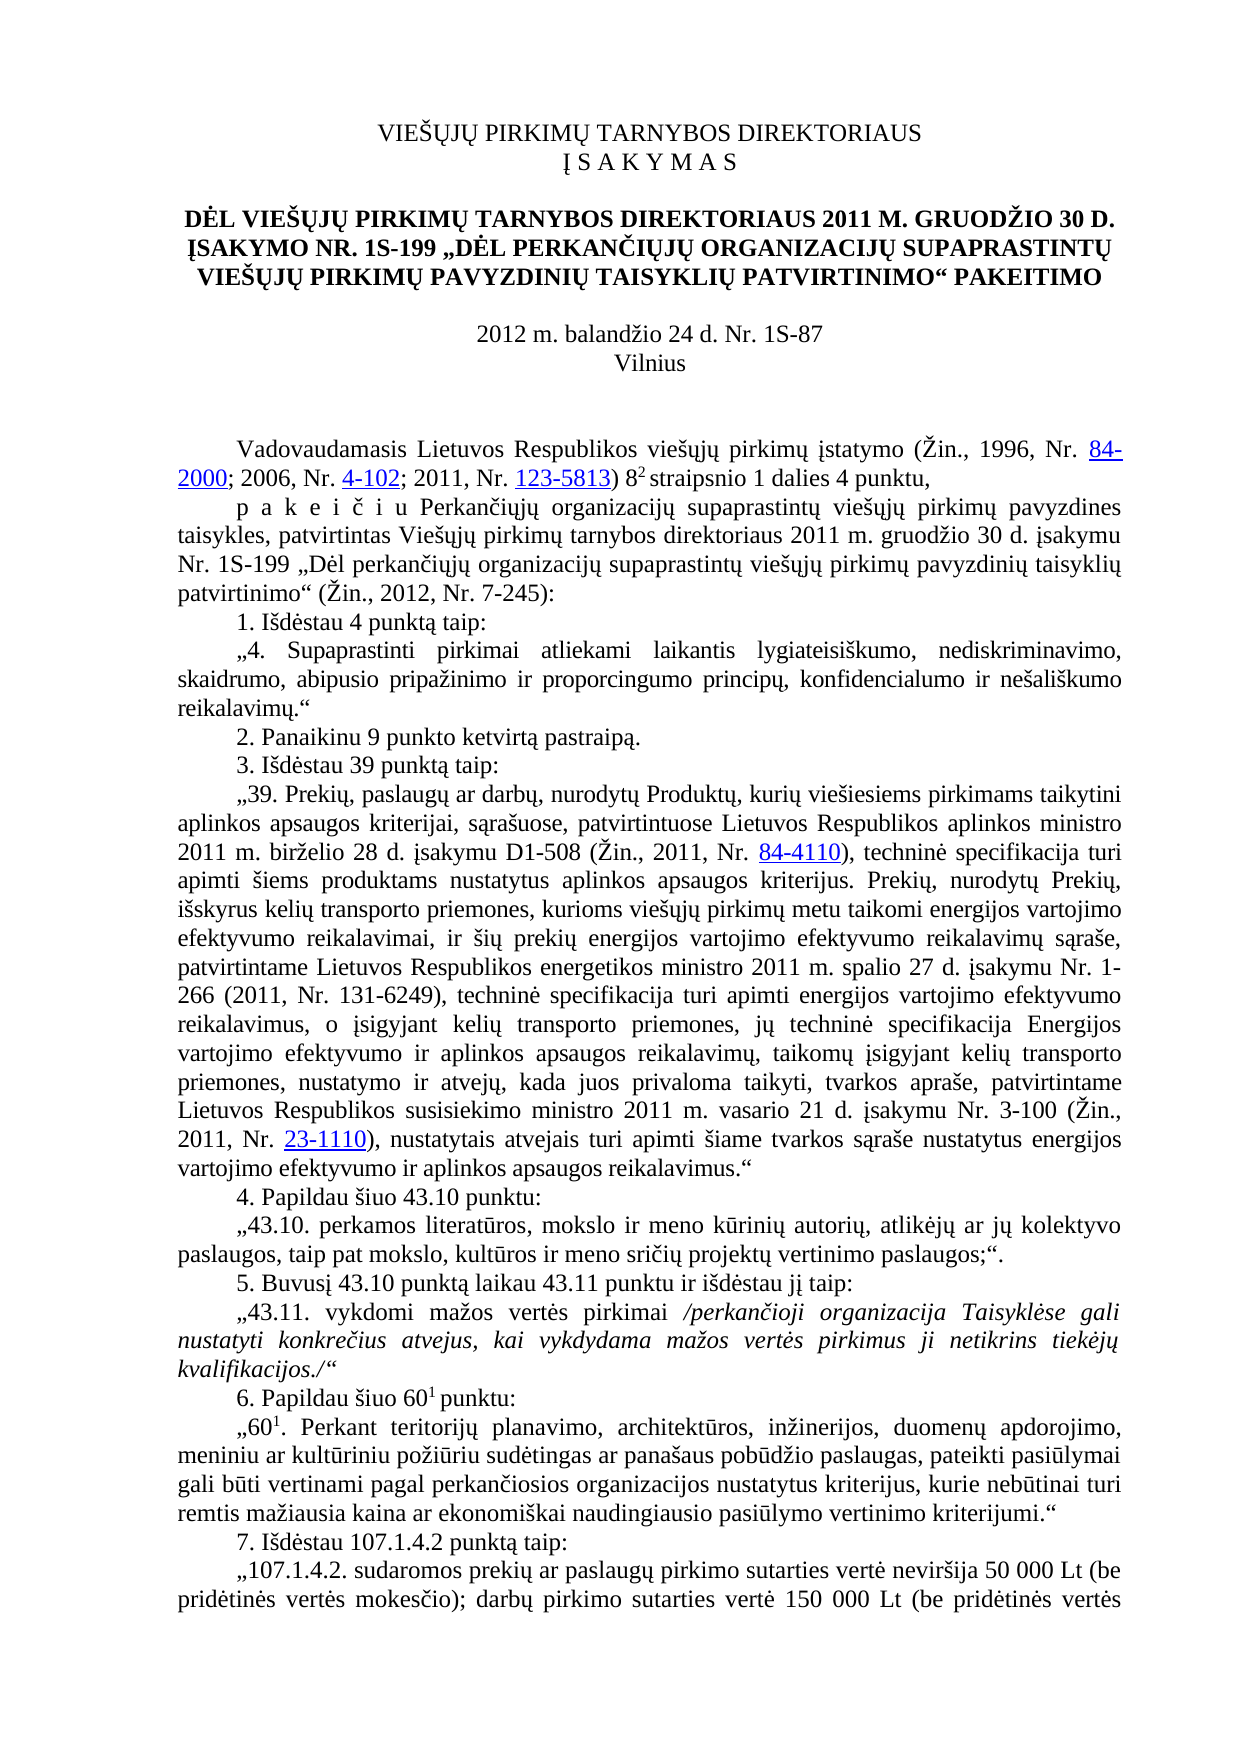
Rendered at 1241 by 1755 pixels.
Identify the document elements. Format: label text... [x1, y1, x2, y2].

text p a k e i č i u Perkančiųjų organizacijų supaprastintų viešųjų pirkimų pavyzdines taisykles, patvirtintas Viešųjų pirkimų tarnybos direktoriaus 2011 m. gruodžio 30 d. įsakymu Nr. 1S-199 „Dėl perkančiųjų organizacijų supaprastintų viešųjų pirkimų pavyzdinių taisyklių patvirtinimo“ (Žin., 2012, Nr. 7-245): [177, 492, 1122, 607]
text VIEŠŲJŲ PIRKIMŲ TARNYBOS DIREKTORIAUS [177, 118, 1122, 147]
text Į S A K Y M A S [177, 147, 1122, 176]
text „4. Supaprastinti pirkimai atliekami laikantis lygiateisiškumo, nediskriminavimo, skaidrumo, abipusio pripažinimo ir proporcingumo principų, konfidencialumo ir nešališkumo reikalavimų.“ [177, 636, 1122, 722]
text 6. Papildau šiuo 601 punktu: [177, 1383, 1122, 1412]
text 2012 m. balandžio 24 d. Nr. 1S-87 [177, 319, 1122, 348]
text „43.11. vykdomi mažos vertės pirkimai /perkančioji organizacija Taisyklėse gali nustatyti konkrečius atvejus, kai vykdydama mažos vertės pirkimus ji netikrins tiekėjų kvalifikacijos./“ [177, 1297, 1122, 1383]
text Vadovaudamasis Lietuvos Respublikos viešųjų pirkimų įstatymo (Žin., 1996, Nr. 84-2000; 2006, Nr. 4-102; 2011, Nr. 123-5813) 82 straipsnio 1 dalies 4 punktu, [177, 434, 1122, 492]
text „107.1.4.2. sudaromos prekių ar paslaugų pirkimo sutarties vertė neviršija 50 000 Lt (be pridėtinės vertės mokesčio); darbų pirkimo sutarties vertė 150 000 Lt (be pridėtinės vertės [177, 1556, 1122, 1613]
text 3. Išdėstau 39 punktą taip: [177, 751, 1122, 779]
text DĖL VIEŠŲJŲ PIRKIMŲ TARNYBOS DIREKTORIAUS 2011 M. gruodžio 30 D. ĮSAKYMO Nr. 1S-199 „DĖL PERKANČIŲJŲ ORGANIZACIJŲ SUPAPRASTINTŲ VIEŠŲJŲ PIRKIMŲ PAVYZDINIŲ TAISYKLIŲ PATVIRTINIMO“ PAKEITIMO [177, 204, 1122, 291]
text 4. Papildau šiuo 43.10 punktu: [177, 1182, 1122, 1211]
text 2. Panaikinu 9 punkto ketvirtą pastraipą. [177, 722, 1122, 751]
text 7. Išdėstau 107.1.4.2 punktą taip: [177, 1527, 1122, 1556]
text 1. Išdėstau 4 punktą taip: [177, 607, 1122, 636]
text „601. Perkant teritorijų planavimo, architektūros, inžinerijos, duomenų apdorojimo, meniniu ar kultūriniu požiūriu sudėtingas ar panašaus pobūdžio paslaugas, pateikti pasiūlymai gali būti vertinami pagal perkančiosios organizacijos nustatytus kriterijus, kurie nebūtinai turi remtis mažiausia kaina ar ekonomiškai naudingiausio pasiūlymo vertinimo kriterijumi.“ [177, 1412, 1122, 1527]
text „43.10. perkamos literatūros, mokslo ir meno kūrinių autorių, atlikėjų ar jų kolektyvo paslaugos, taip pat mokslo, kultūros ir meno sričių projektų vertinimo paslaugos;“. [177, 1211, 1122, 1268]
text 5. Buvusį 43.10 punktą laikau 43.11 punktu ir išdėstau jį taip: [177, 1268, 1122, 1297]
text Vilnius [177, 348, 1122, 377]
text „39. Prekių, paslaugų ar darbų, nurodytų Produktų, kurių viešiesiems pirkimams taikytini aplinkos apsaugos kriterijai, sąrašuose, patvirtintuose Lietuvos Respublikos aplinkos ministro 2011 m. birželio 28 d. įsakymu D1-508 (Žin., 2011, Nr. 84-4110), techninė specifikacija turi apimti šiems produktams nustatytus aplinkos apsaugos kriterijus. Prekių, nurodytų Prekių, išskyrus kelių transporto priemones, kurioms viešųjų pirkimų metu taikomi energijos vartojimo efektyvumo reikalavimai, ir šių prekių energijos vartojimo efektyvumo reikalavimų sąraše, patvirtintame Lietuvos Respublikos energetikos ministro 2011 m. spalio 27 d. įsakymu Nr. 1-266 (2011, Nr. 131-6249), techninė specifikacija turi apimti energijos vartojimo efektyvumo reikalavimus, o įsigyjant kelių transporto priemones, jų techninė specifikacija Energijos vartojimo efektyvumo ir aplinkos apsaugos reikalavimų, taikomų įsigyjant kelių transporto priemones, nustatymo ir atvejų, kada juos privaloma taikyti, tvarkos apraše, patvirtintame Lietuvos Respublikos susisiekimo ministro 2011 m. vasario 21 d. įsakymu Nr. 3-100 (Žin., 2011, Nr. 23-1110), nustatytais atvejais turi apimti šiame tvarkos sąraše nustatytus energijos vartojimo efektyvumo ir aplinkos apsaugos reikalavimus.“ [177, 779, 1122, 1182]
